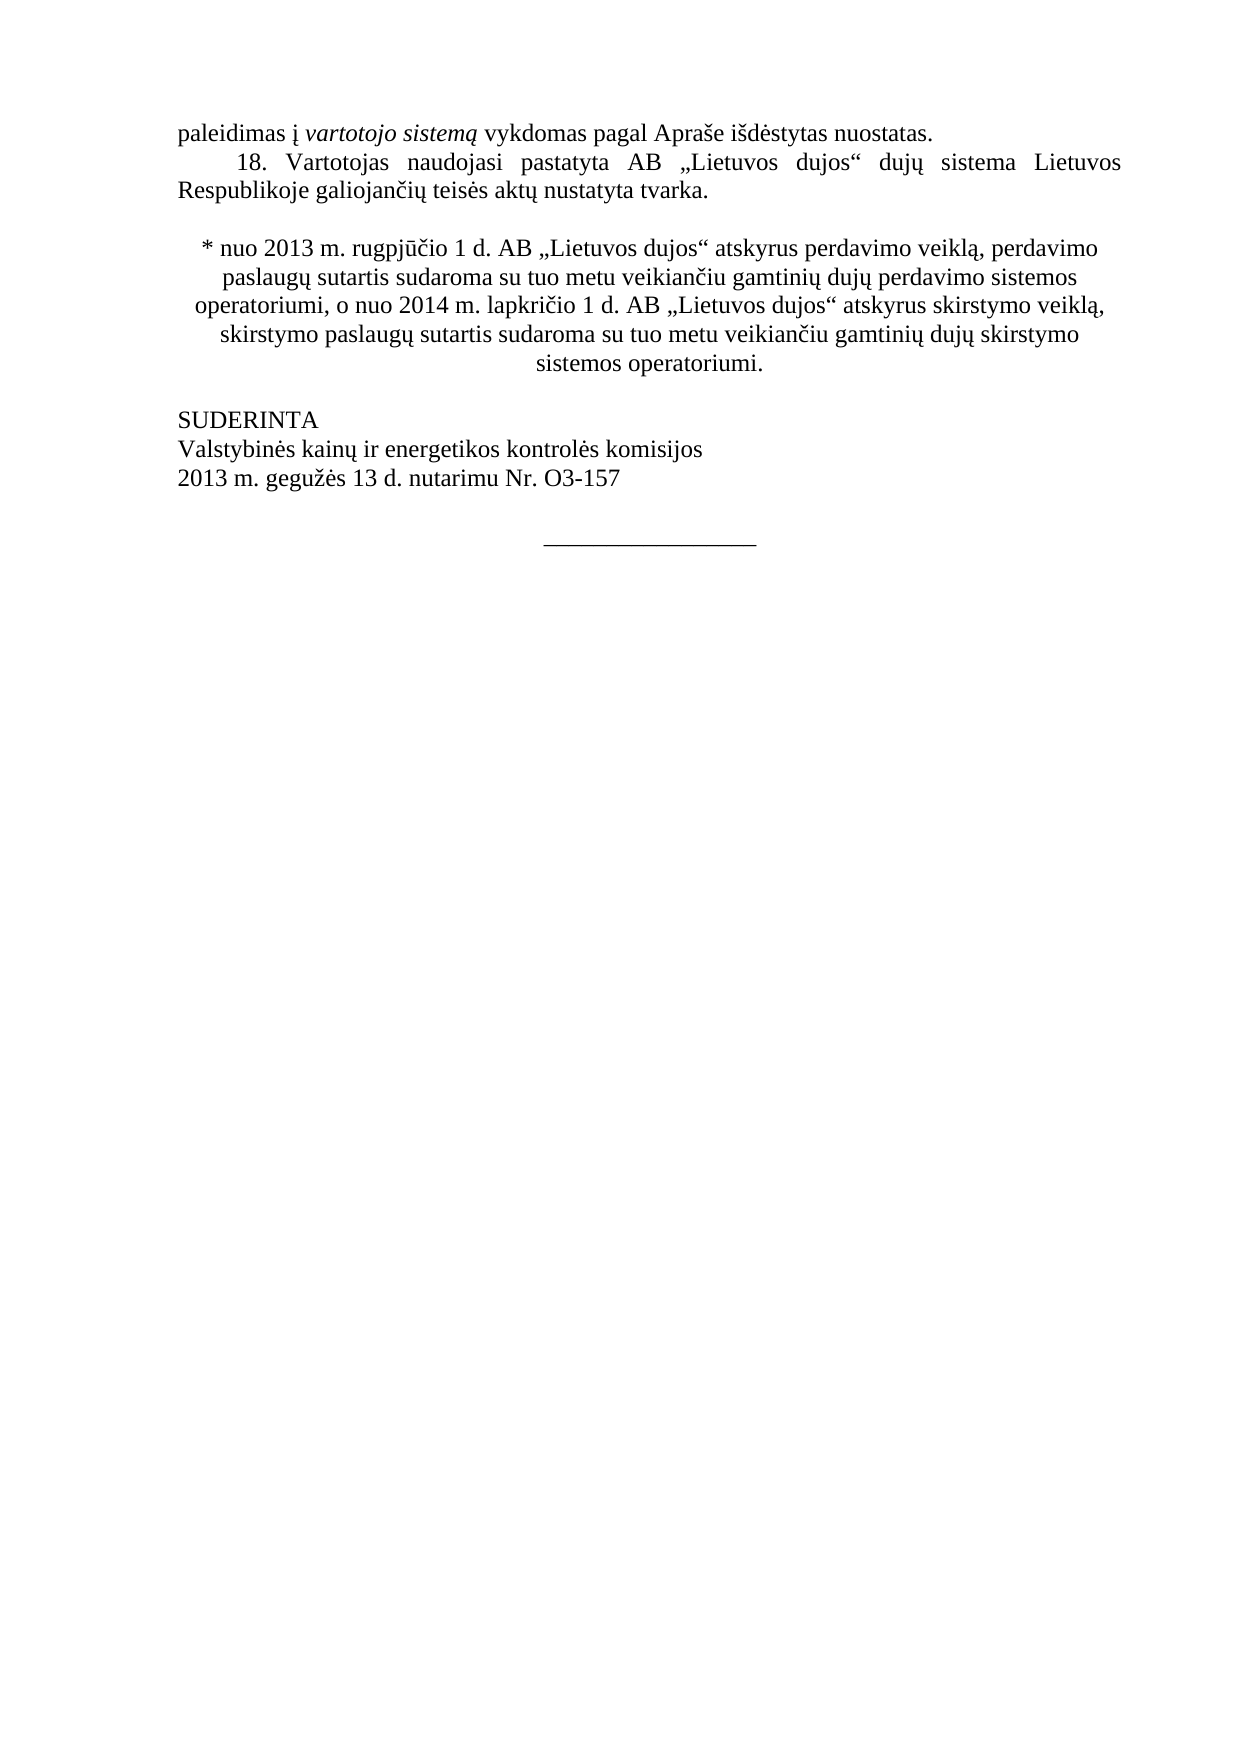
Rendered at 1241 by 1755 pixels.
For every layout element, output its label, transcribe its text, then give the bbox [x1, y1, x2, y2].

text 2013 m. gegužės 13 d. nutarimu Nr. O3-157 [177, 463, 1122, 492]
text SUDERINTA [177, 406, 1122, 434]
text * nuo 2013 m. rugpjūčio 1 d. AB „Lietuvos dujos“ atskyrus perdavimo veiklą, perdavimo paslaugų sutartis sudaroma su tuo metu veikiančiu gamtinių dujų perdavimo sistemos operatoriumi, o nuo 2014 m. lapkričio 1 d. AB „Lietuvos dujos“ atskyrus skirstymo veiklą, skirstymo paslaugų sutartis sudaroma su tuo metu veikiančiu gamtinių dujų skirstymo sistemos operatoriumi. [177, 233, 1122, 377]
text 18. Vartotojas naudojasi pastatyta AB „Lietuvos dujos“ dujų sistema Lietuvos Respublikoje galiojančių teisės aktų nustatyta tvarka. [177, 147, 1122, 204]
text paleidimas į vartotojo sistemą vykdomas pagal Apraše išdėstytas nuostatas. [177, 118, 1122, 147]
text _________________ [177, 521, 1122, 549]
text Valstybinės kainų ir energetikos kontrolės komisijos [177, 434, 1122, 463]
